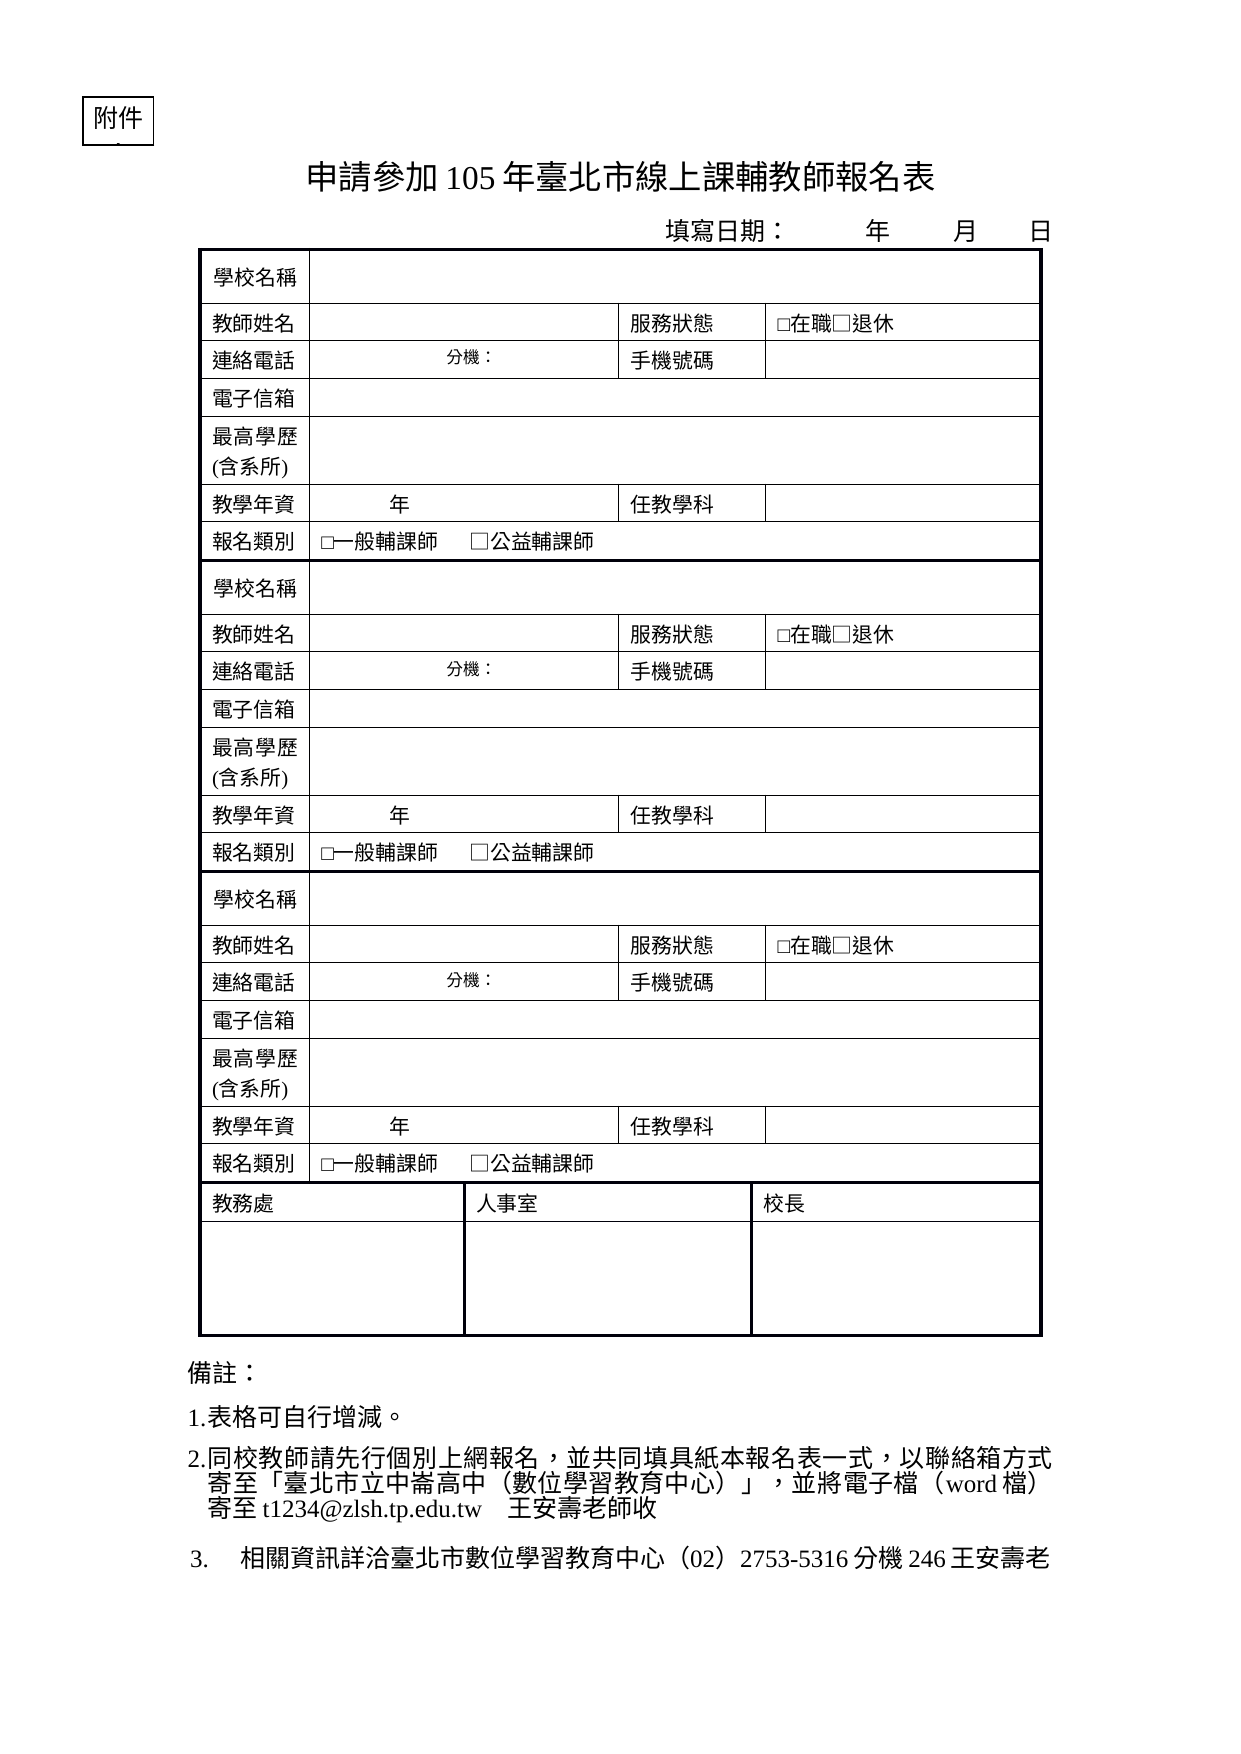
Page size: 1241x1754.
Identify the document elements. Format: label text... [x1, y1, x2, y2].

table_cell [766, 1107, 1039, 1143]
table_cell 任教學科 [619, 1107, 765, 1143]
table_cell [310, 304, 618, 340]
table_cell □一般輔課師 □公益輔課師 [310, 833, 1039, 870]
table_cell [310, 1001, 1039, 1038]
table_cell 教學年資 [202, 796, 309, 832]
table_cell [310, 615, 618, 651]
table_cell 手機號碼 [619, 963, 765, 1000]
table_header [310, 251, 1039, 302]
table_cell [753, 1222, 1039, 1334]
table_cell [766, 341, 1039, 378]
table_cell 教師姓名 [202, 926, 309, 962]
table_cell [202, 1222, 463, 1334]
table_cell 服務狀態 [619, 615, 765, 651]
table_cell 報名類別 [202, 833, 309, 870]
table_cell 教師姓名 [202, 304, 309, 340]
table_cell 電子信箱 [202, 379, 309, 416]
table_cell [310, 379, 1039, 416]
table_cell 年 [310, 485, 618, 521]
table_cell 最高學歷(含系所) [202, 1039, 309, 1106]
table_cell 任教學科 [619, 796, 765, 832]
table_cell 手機號碼 [619, 652, 765, 689]
table_cell □一般輔課師 □公益輔課師 [310, 522, 1039, 559]
table_cell 連絡電話 [202, 963, 309, 1000]
table_cell [766, 796, 1039, 832]
table_cell 手機號碼 [619, 341, 765, 378]
table_cell 年 [310, 796, 618, 832]
table_cell [310, 417, 1039, 483]
table_cell 教務處 [202, 1184, 463, 1221]
list 同校教師請先行個別上網報名，並共同填具紙本報名表一式，以聯絡箱方式寄至「臺北市立中崙高中（數位學習教育中心）」，並將電子檔（word檔）寄至t1234@zlsh.tp.edu.tw 王安壽老師收 [187, 1447, 1053, 1522]
table_cell □一般輔課師 □公益輔課師 [310, 1144, 1039, 1181]
table_cell 服務狀態 [619, 304, 765, 340]
table_cell [766, 963, 1039, 1000]
table_cell 電子信箱 [202, 690, 309, 727]
table_cell 學校名稱 [202, 873, 309, 924]
list 相關資訊詳洽臺北市數位學習教育中心（02）2753-5316分機246王安壽老師 [187, 1538, 1053, 1575]
table_cell 教學年資 [202, 485, 309, 521]
list 表格可自行增減。 [187, 1406, 1053, 1431]
table_cell 分機： [310, 963, 618, 1000]
table_cell 電子信箱 [202, 1001, 309, 1038]
text 附件A [84, 99, 152, 143]
table_cell 任教學科 [619, 485, 765, 521]
table_cell 人事室 [466, 1184, 750, 1221]
table_cell 報名類別 [202, 522, 309, 559]
table_cell 年 [310, 1107, 618, 1143]
table_cell 分機： [310, 341, 618, 378]
table_cell 教學年資 [202, 1107, 309, 1143]
table_cell 服務狀態 [619, 926, 765, 962]
table_cell [310, 690, 1039, 727]
table_cell □在職□退休 [766, 926, 1039, 962]
table_cell [766, 485, 1039, 521]
table_cell 最高學歷(含系所) [202, 728, 309, 794]
table_cell [310, 1039, 1039, 1106]
table_cell [310, 728, 1039, 794]
table_cell [466, 1222, 750, 1334]
table_cell 最高學歷(含系所) [202, 417, 309, 483]
table_header 學校名稱 [202, 251, 309, 302]
table_cell 連絡電話 [202, 652, 309, 689]
text 備註： [187, 1353, 1053, 1390]
text 申請參加105年臺北市線上課輔教師報名表 [187, 166, 1053, 195]
table_cell 連絡電話 [202, 341, 309, 378]
table_cell [310, 926, 618, 962]
table_cell 學校名稱 [202, 562, 309, 613]
table_cell [766, 652, 1039, 689]
table_cell 校長 [753, 1184, 1039, 1221]
text 填寫日期： 年 月 日 [187, 212, 1053, 248]
table_cell □在職□退休 [766, 615, 1039, 651]
table_cell □在職□退休 [766, 304, 1039, 340]
table_cell [310, 873, 1039, 924]
table_cell 教師姓名 [202, 615, 309, 651]
table_cell 分機： [310, 652, 618, 689]
table_cell [310, 562, 1039, 613]
table_cell 報名類別 [202, 1144, 309, 1181]
